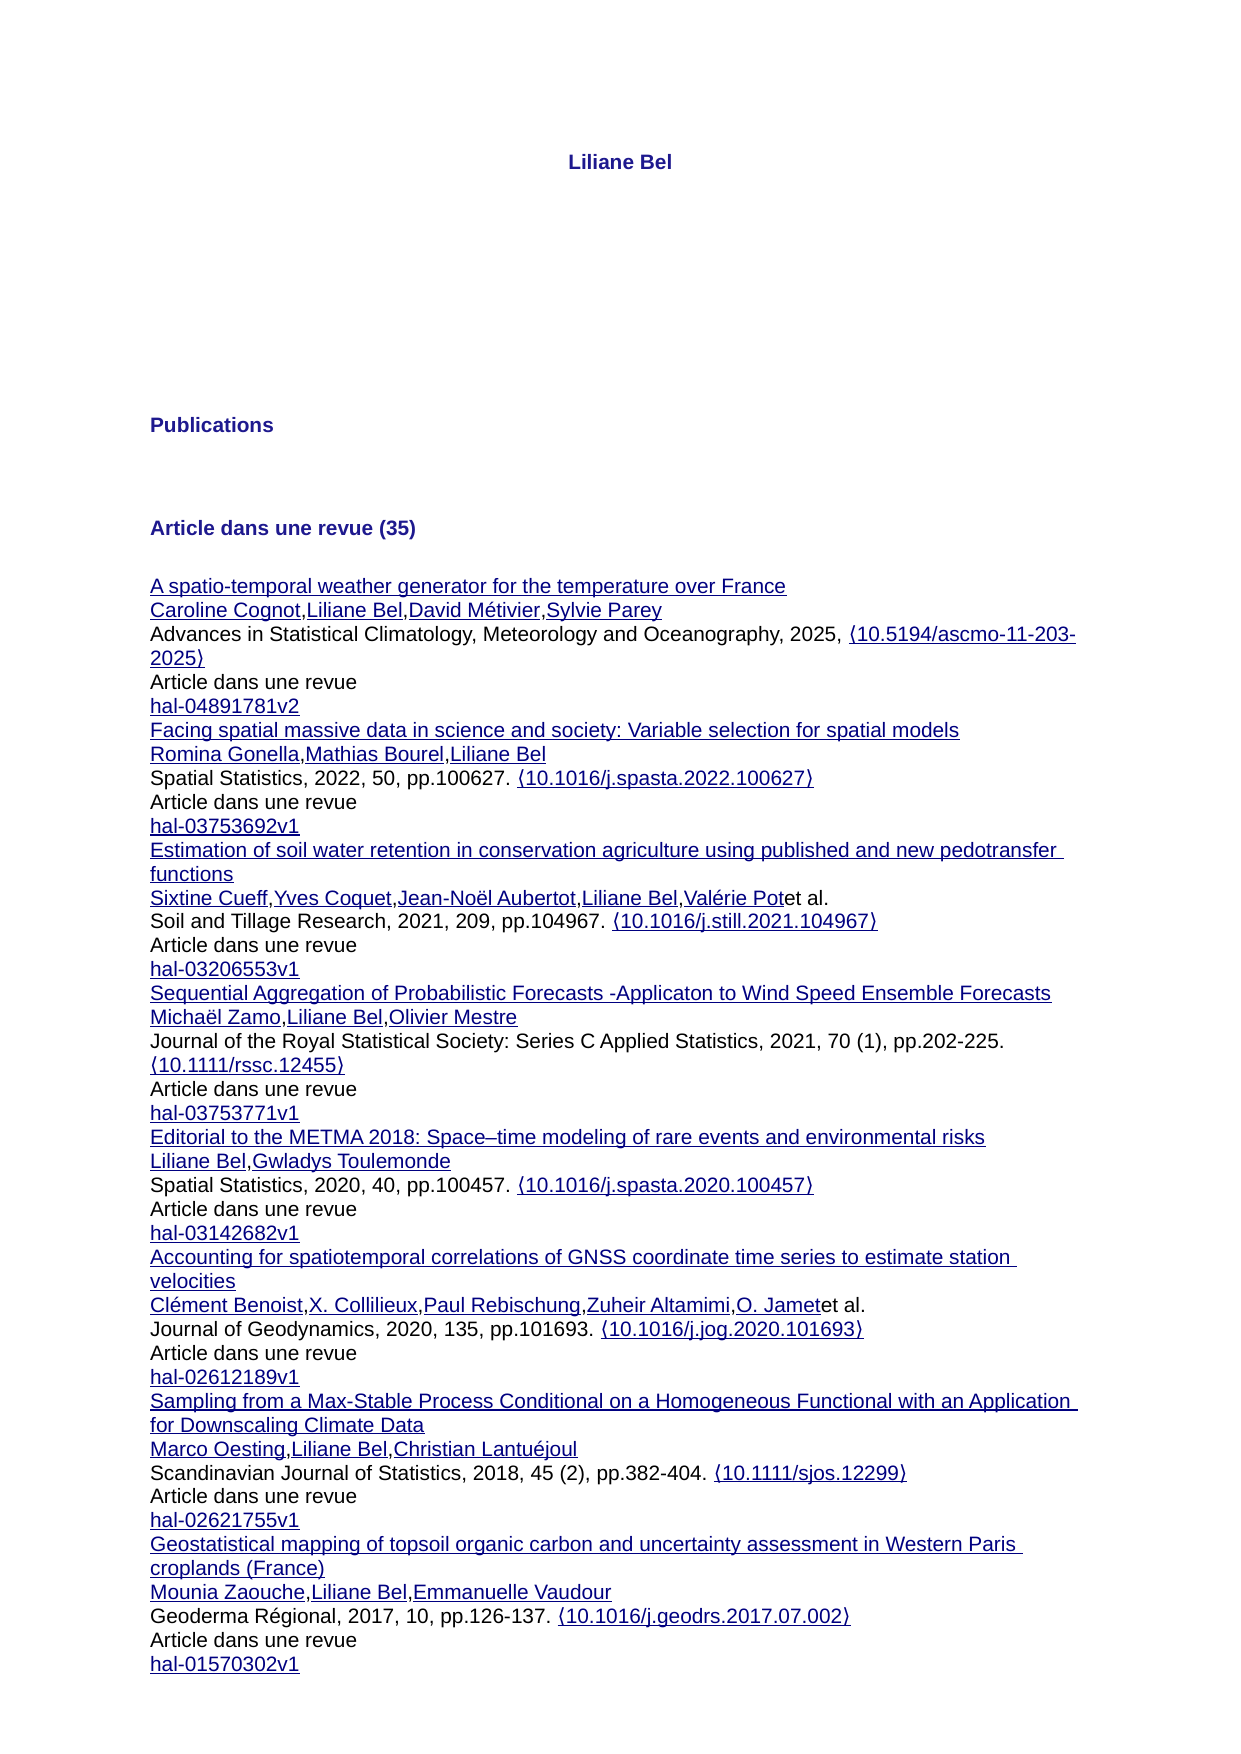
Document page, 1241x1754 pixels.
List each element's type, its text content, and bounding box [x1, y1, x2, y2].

table_cell Estimation of soil water retention in conservation agriculture using published and new pedotransfer functions Sixtine Cueff,Yves Coquet,Jean-Noël Aubertot,Liliane Bel,Valérie Potet al. Soil and Tillage Research, 2021, 209, pp.104967. ⟨10.1016/j.still.2021.104967⟩ Article dans une revue hal-03206553v1 [150, 838, 1090, 981]
table_cell Geostatistical mapping of topsoil organic carbon and uncertainty assessment in Western Paris croplands (France) Mounia Zaouche,Liliane Bel,Emmanuelle Vaudour Geoderma Régional, 2017, 10, pp.126-137. ⟨10.1016/j.geodrs.2017.07.002⟩ Article dans une revue hal-01570302v1 [150, 1532, 1090, 1676]
table_cell Editorial to the METMA 2018: Space–time modeling of rare events and environmental risks Liliane Bel,Gwladys Toulemonde Spatial Statistics, 2020, 40, pp.100457. ⟨10.1016/j.spasta.2020.100457⟩ Article dans une revue hal-03142682v1 [150, 1125, 1090, 1245]
table_cell Sampling from a Max-Stable Process Conditional on a Homogeneous Functional with an Application for Downscaling Climate Data Marco Oesting,Liliane Bel,Christian Lantuéjoul Scandinavian Journal of Statistics, 2018, 45 (2), pp.382-404. ⟨10.1111/sjos.12299⟩ Article dans une revue hal-02621755v1 [150, 1389, 1090, 1532]
subtitle Article dans une revue (35) [150, 516, 1090, 539]
subtitle Liliane Bel [150, 150, 1090, 174]
subtitle Publications [150, 412, 1090, 436]
table_cell Accounting for spatiotemporal correlations of GNSS coordinate time series to estimate station velocities Clément Benoist,X. Collilieux,Paul Rebischung,Zuheir Altamimi,O. Jametet al. Journal of Geodynamics, 2020, 135, pp.101693. ⟨10.1016/j.jog.2020.101693⟩ Article dans une revue hal-02612189v1 [150, 1245, 1090, 1388]
table_cell Sequential Aggregation of Probabilistic Forecasts -Applicaton to Wind Speed Ensemble Forecasts Michaël Zamo,Liliane Bel,Olivier Mestre Journal of the Royal Statistical Society: Series C Applied Statistics, 2021, 70 (1), pp.202-225. ⟨10.1111/rssc.12455⟩ Article dans une revue hal-03753771v1 [150, 981, 1090, 1125]
table_cell Facing spatial massive data in science and society: Variable selection for spatial models Romina Gonella,Mathias Bourel,Liliane Bel Spatial Statistics, 2022, 50, pp.100627. ⟨10.1016/j.spasta.2022.100627⟩ Article dans une revue hal-03753692v1 [150, 718, 1090, 837]
table_header A spatio-temporal weather generator for the temperature over France Caroline Cognot,Liliane Bel,David Métivier,Sylvie Parey Advances in Statistical Climatology, Meteorology and Oceanography, 2025, ⟨10.5194/ascmo-11-203-2025⟩ Article dans une revue hal-04891781v2 [150, 574, 1090, 718]
